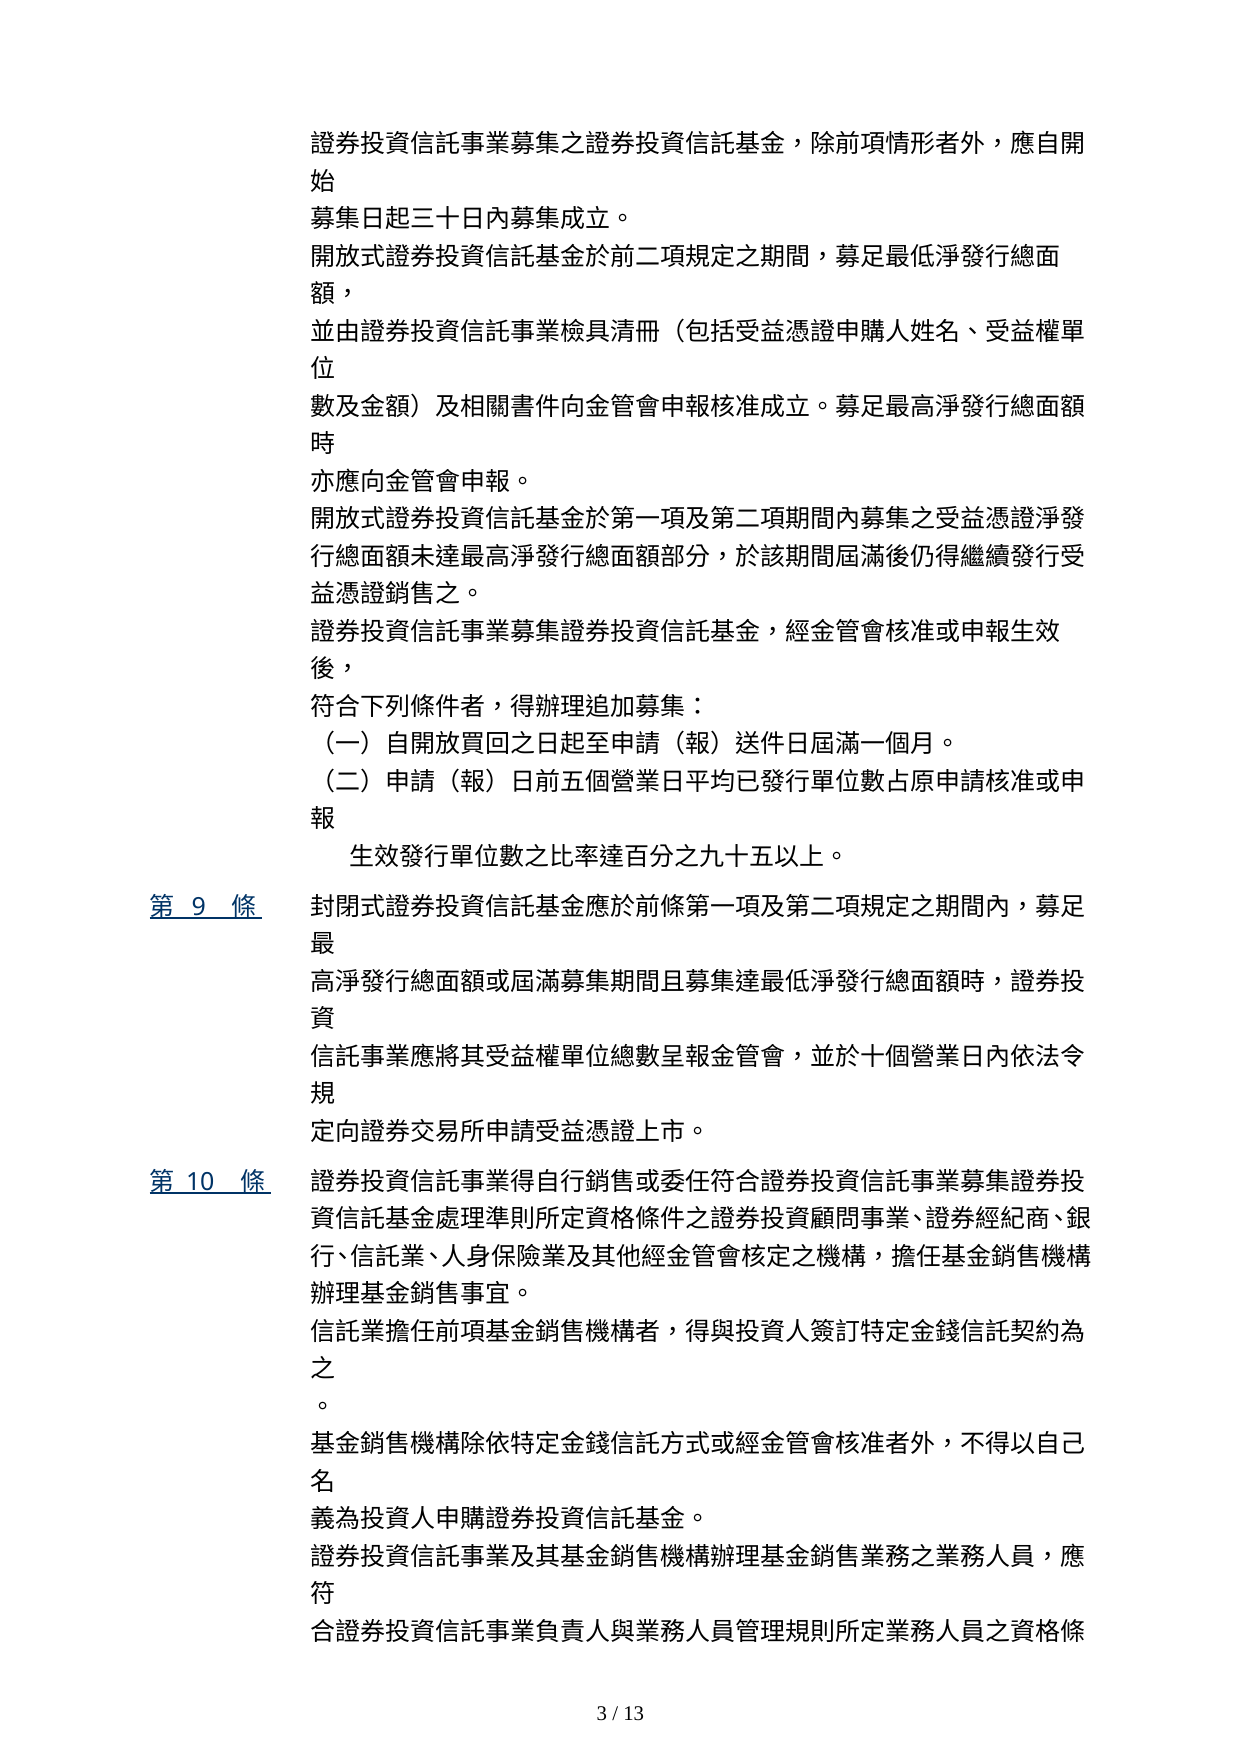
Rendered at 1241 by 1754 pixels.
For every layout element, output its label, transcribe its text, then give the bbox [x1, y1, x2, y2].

table_cell 證券投資信託事業募集之證券投資信託基金，除前項情形者外，應自開始 募集日起三十日內募集成立。 開放式證券投資信託基金於前二項規定之期間，募足最低淨發行總面額， 並由證券投資信託事業檢具清冊（包括受益憑證申購人姓名、受益權單位 數及金額）及相關書件向金管會申報核准成立。募足最高淨發行總面額時 亦應向金管會申報。 開放式證券投資信託基金於第一項及第二項期間內募集之受益憑證淨發行總面額未達最高淨發行總面額部分，於該期間屆滿後仍得繼續發行受益憑證銷售之。 證券投資信託事業募集證券投資信託基金，經金管會核准或申報生效後， 符合下列條件者，得辦理追加募集： （一）自開放買回之日起至申請（報）送件日屆滿一個月。 （二）申請（報）日前五個營業日平均已發行單位數占原申請核准或申報 生效發行單位數之比率達百分之九十五以上。 [304, 117, 1097, 879]
table_cell 證券投資信託事業得自行銷售或委任符合證券投資信託事業募集證券投資信託基金處理準則所定資格條件之證券投資顧問事業、證券經紀商、銀行、信託業、人身保險業及其他經金管會核定之機構，擔任基金銷售機構辦理基金銷售事宜。 信託業擔任前項基金銷售機構者，得與投資人簽訂特定金錢信託契約為之 。 基金銷售機構除依特定金錢信託方式或經金管會核准者外，不得以自己名 義為投資人申購證券投資信託基金。 證券投資信託事業及其基金銷售機構辦理基金銷售業務之業務人員，應符 合證券投資信託事業負責人與業務人員管理規則所定業務人員之資格條 [304, 1155, 1097, 1654]
table_cell 第 10 條 [143, 1155, 304, 1654]
table_cell 封閉式證券投資信託基金應於前條第一項及第二項規定之期間內，募足最 高淨發行總面額或屆滿募集期間且募集達最低淨發行總面額時，證券投資 信託事業應將其受益權單位總數呈報金管會，並於十個營業日內依法令規 定向證券交易所申請受益憑證上市。 [304, 880, 1097, 1154]
table_cell 第 9 條 [143, 880, 304, 1154]
table_cell [143, 117, 304, 879]
